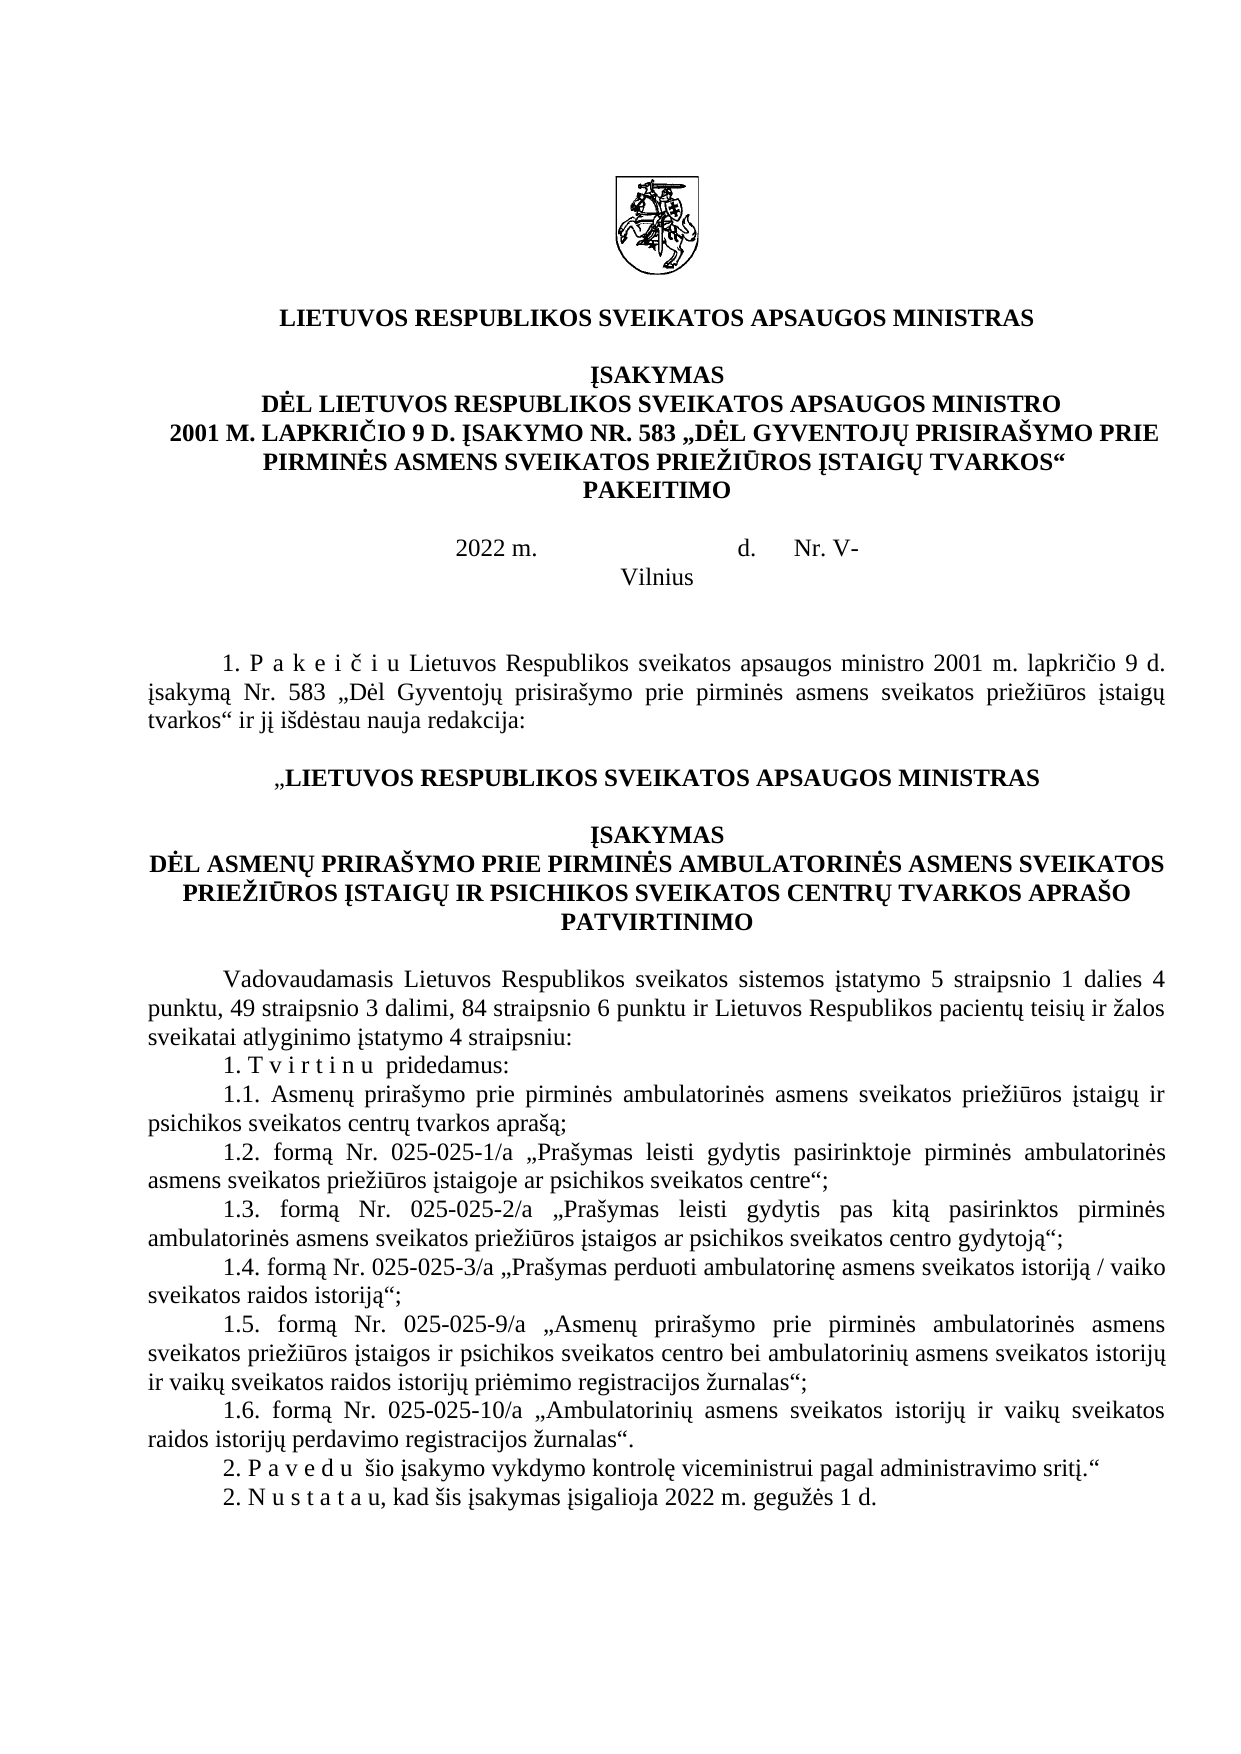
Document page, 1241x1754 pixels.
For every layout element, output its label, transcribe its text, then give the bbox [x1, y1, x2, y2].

text 1.3. formą Nr. 025-025-2/a „Prašymas leisti gydytis pas kitą pasirinktos pirminės ambulatorinės asmens sveikatos priežiūros įstaigos ar psichikos sveikatos centro gydytoją“; [148, 1194, 1166, 1252]
text 2. N u s t a t a u, kad šis įsakymas įsigalioja 2022 m. gegužės 1 d. [148, 1482, 1166, 1510]
text LIETUVOS RESPUBLIKOS SVEIKATOS APSAUGOS MINISTRAS [148, 303, 1166, 332]
text 1.5. formą Nr. 025-025-9/a „Asmenų prirašymo prie pirminės ambulatorinės asmens sveikatos priežiūros įstaigos ir psichikos sveikatos centro bei ambulatorinių asmens sveikatos istorijų ir vaikų sveikatos raidos istorijų priėmimo registracijos žurnalas“; [148, 1309, 1166, 1395]
text 2001 M. LAPKRIČIO 9 D. ĮSAKYMO NR. 583 „DĖL GYVENTOJŲ PRISIRAŠYMO PRIE PIRMINĖS ASMENS SVEIKATOS PRIEŽIŪROS ĮSTAIGŲ TVARKOS“ [162, 418, 1166, 475]
text Vilnius [148, 562, 1166, 590]
text „LIETUVOS RESPUBLIKOS SVEIKATOS APSAUGOS MINISTRAS [148, 763, 1166, 792]
text DĖL ASMENŲ PRIRAŠYMO PRIE PIRMINĖS AMBULATORINĖS ASMENS SVEIKATOS PRIEŽIŪROS ĮSTAIGŲ IR PSICHIKOS SVEIKATOS CENTRŲ TVARKOS APRAŠO PATVIRTINIMO [148, 849, 1166, 935]
text 1.1. Asmenų prirašymo prie pirminės ambulatorinės asmens sveikatos priežiūros įstaigų ir psichikos sveikatos centrų tvarkos aprašą; [148, 1079, 1166, 1137]
text 1. P a k e i č i u Lietuvos Respublikos sveikatos apsaugos ministro 2001 m. lapkričio 9 d. įsakymą Nr. 583 „Dėl Gyventojų prisirašymo prie pirminės asmens sveikatos priežiūros įstaigų tvarkos“ ir jį išdėstau nauja redakcija: [148, 648, 1166, 734]
text 1. T v i r t i n u pridedamus: [148, 1050, 1166, 1079]
text Vadovaudamasis Lietuvos Respublikos sveikatos sistemos įstatymo 5 straipsnio 1 dalies 4 punktu, 49 straipsnio 3 dalimi, 84 straipsnio 6 punktu ir Lietuvos Respublikos pacientų teisių ir žalos sveikatai atlyginimo įstatymo 4 straipsniu: [148, 964, 1166, 1050]
text 2. P a v e d u šio įsakymo vykdymo kontrolę viceministrui pagal administravimo sritį.“ [148, 1453, 1166, 1482]
text 2022 m. d. Nr. V- [148, 533, 1166, 562]
text 1.4. formą Nr. 025-025-3/a „Prašymas perduoti ambulatorinę asmens sveikatos istoriją / vaiko sveikatos raidos istoriją“; [148, 1252, 1166, 1309]
text DĖL LIETUVOS RESPUBLIKOS SVEIKATOS APSAUGOS MINISTRO [162, 389, 1166, 418]
text PAKEITIMO [148, 475, 1166, 504]
text ĮSAKYMAS [148, 360, 1166, 389]
text 1.2. formą Nr. 025-025-1/a „Prašymas leisti gydytis pasirinktoje pirminės ambulatorinės asmens sveikatos priežiūros įstaigoje ar psichikos sveikatos centre“; [148, 1137, 1166, 1194]
text ĮSAKYMAS [148, 820, 1166, 849]
text 1.6. formą Nr. 025-025-10/a „Ambulatorinių asmens sveikatos istorijų ir vaikų sveikatos raidos istorijų perdavimo registracijos žurnalas“. [148, 1395, 1166, 1453]
